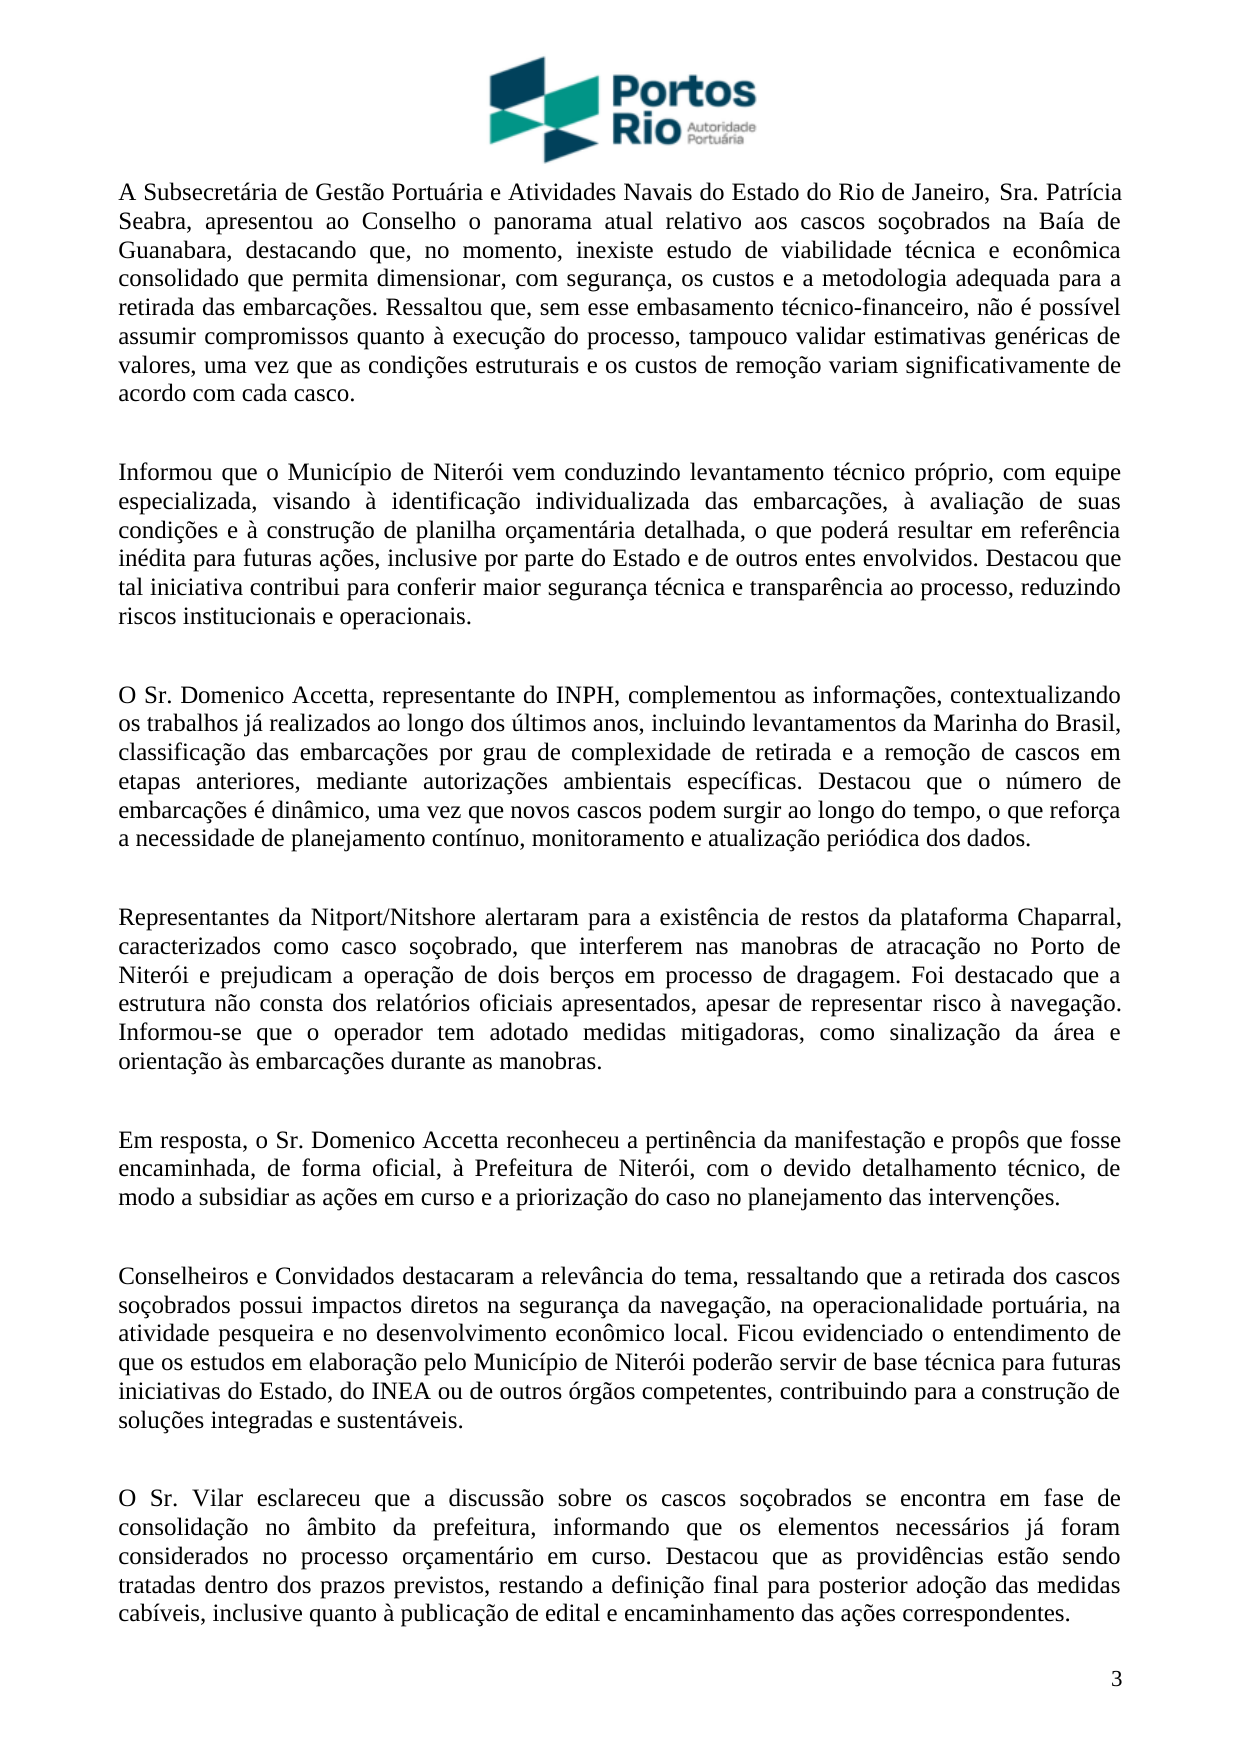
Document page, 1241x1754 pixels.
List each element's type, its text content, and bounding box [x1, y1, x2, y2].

text Informou que o Município de Niterói vem conduzindo levantamento técnico próprio, com equipe especializada, visando à identificação individualizada das embarcações, à avaliação de suas condições e à construção de planilha orçamentária detalhada, o que poderá resultar em referência inédita para futuras ações, inclusive por parte do Estado e de outros entes envolvidos. Destacou que tal iniciativa contribui para conferir maior segurança técnica e transparência ao processo, reduzindo riscos institucionais e operacionais. [118, 457, 1122, 630]
text O Sr. Domenico Accetta, representante do INPH, complementou as informações, contextualizando os trabalhos já realizados ao longo dos últimos anos, incluindo levantamentos da Marinha do Brasil, classificação das embarcações por grau de complexidade de retirada e a remoção de cascos em etapas anteriores, mediante autorizações ambientais específicas. Destacou que o número de embarcações é dinâmico, uma vez que novos cascos podem surgir ao longo do tempo, o que reforça a necessidade de planejamento contínuo, monitoramento e atualização periódica dos dados. [118, 680, 1122, 852]
text A Subsecretária de Gestão Portuária e Atividades Navais do Estado do Rio de Janeiro, Sra. Patrícia Seabra, apresentou ao Conselho o panorama atual relativo aos cascos soçobrados na Baía de Guanabara, destacando que, no momento, inexiste estudo de viabilidade técnica e econômica consolidado que permita dimensionar, com segurança, os custos e a metodologia adequada para a retirada das embarcações. Ressaltou que, sem esse embasamento técnico-financeiro, não é possível assumir compromissos quanto à execução do processo, tampouco validar estimativas genéricas de valores, uma vez que as condições estruturais e os custos de remoção variam significativamente de acordo com cada casco. [118, 177, 1122, 407]
text Em resposta, o Sr. Domenico Accetta reconheceu a pertinência da manifestação e propôs que fosse encaminhada, de forma oficial, à Prefeitura de Niterói, com o devido detalhamento técnico, de modo a subsidiar as ações em curso e a priorização do caso no planejamento das intervenções. [118, 1125, 1122, 1211]
text Representantes da Nitport/Nitshore alertaram para a existência de restos da plataforma Chaparral, caracterizados como casco soçobrado, que interferem nas manobras de atracação no Porto de Niterói e prejudicam a operação de dois berços em processo de dragagem. Foi destacado que a estrutura não consta dos relatórios oficiais apresentados, apesar de representar risco à navegação. Informou-se que o operador tem adotado medidas mitigadoras, como sinalização da área e orientação às embarcações durante as manobras. [118, 902, 1122, 1075]
text O Sr. Vilar esclareceu que a discussão sobre os cascos soçobrados se encontra em fase de consolidação no âmbito da prefeitura, informando que os elementos necessários já foram considerados no processo orçamentário em curso. Destacou que as providências estão sendo tratadas dentro dos prazos previstos, restando a definição final para posterior adoção das medidas cabíveis, inclusive quanto à publicação de edital e encaminhamento das ações correspondentes. [118, 1483, 1122, 1627]
text Conselheiros e Convidados destacaram a relevância do tema, ressaltando que a retirada dos cascos soçobrados possui impactos diretos na segurança da navegação, na operacionalidade portuária, na atividade pesqueira e no desenvolvimento econômico local. Ficou evidenciado o entendimento de que os estudos em elaboração pelo Município de Niterói poderão servir de base técnica para futuras iniciativas do Estado, do INEA ou de outros órgãos competentes, contribuindo para a construção de soluções integradas e sustentáveis. [118, 1261, 1122, 1433]
